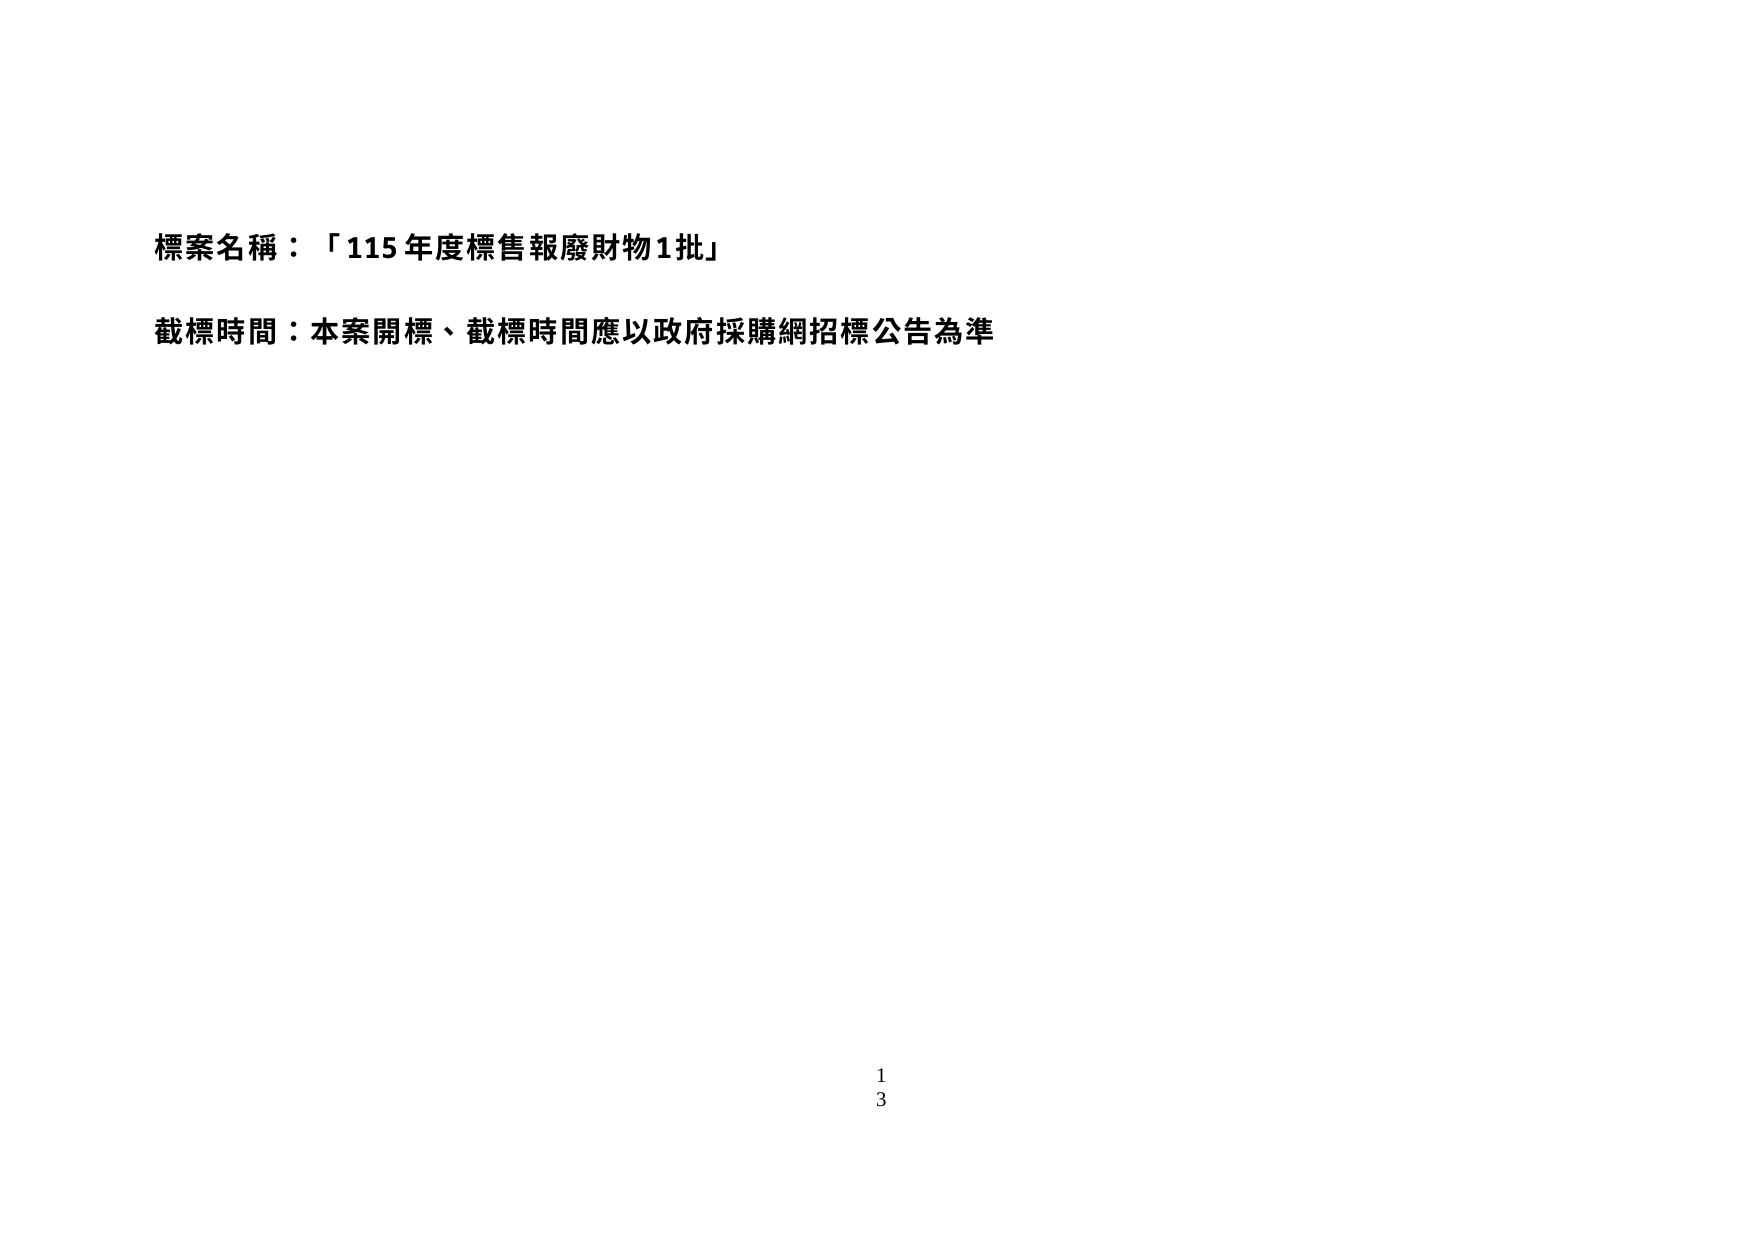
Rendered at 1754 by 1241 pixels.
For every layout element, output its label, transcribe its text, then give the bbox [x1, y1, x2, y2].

text 截標時間：本案開標、截標時間應以政府採購網招標公告為準 [153, 288, 1601, 350]
text 標案名稱：「115年度標售報廢財物1批」 [153, 163, 1601, 288]
